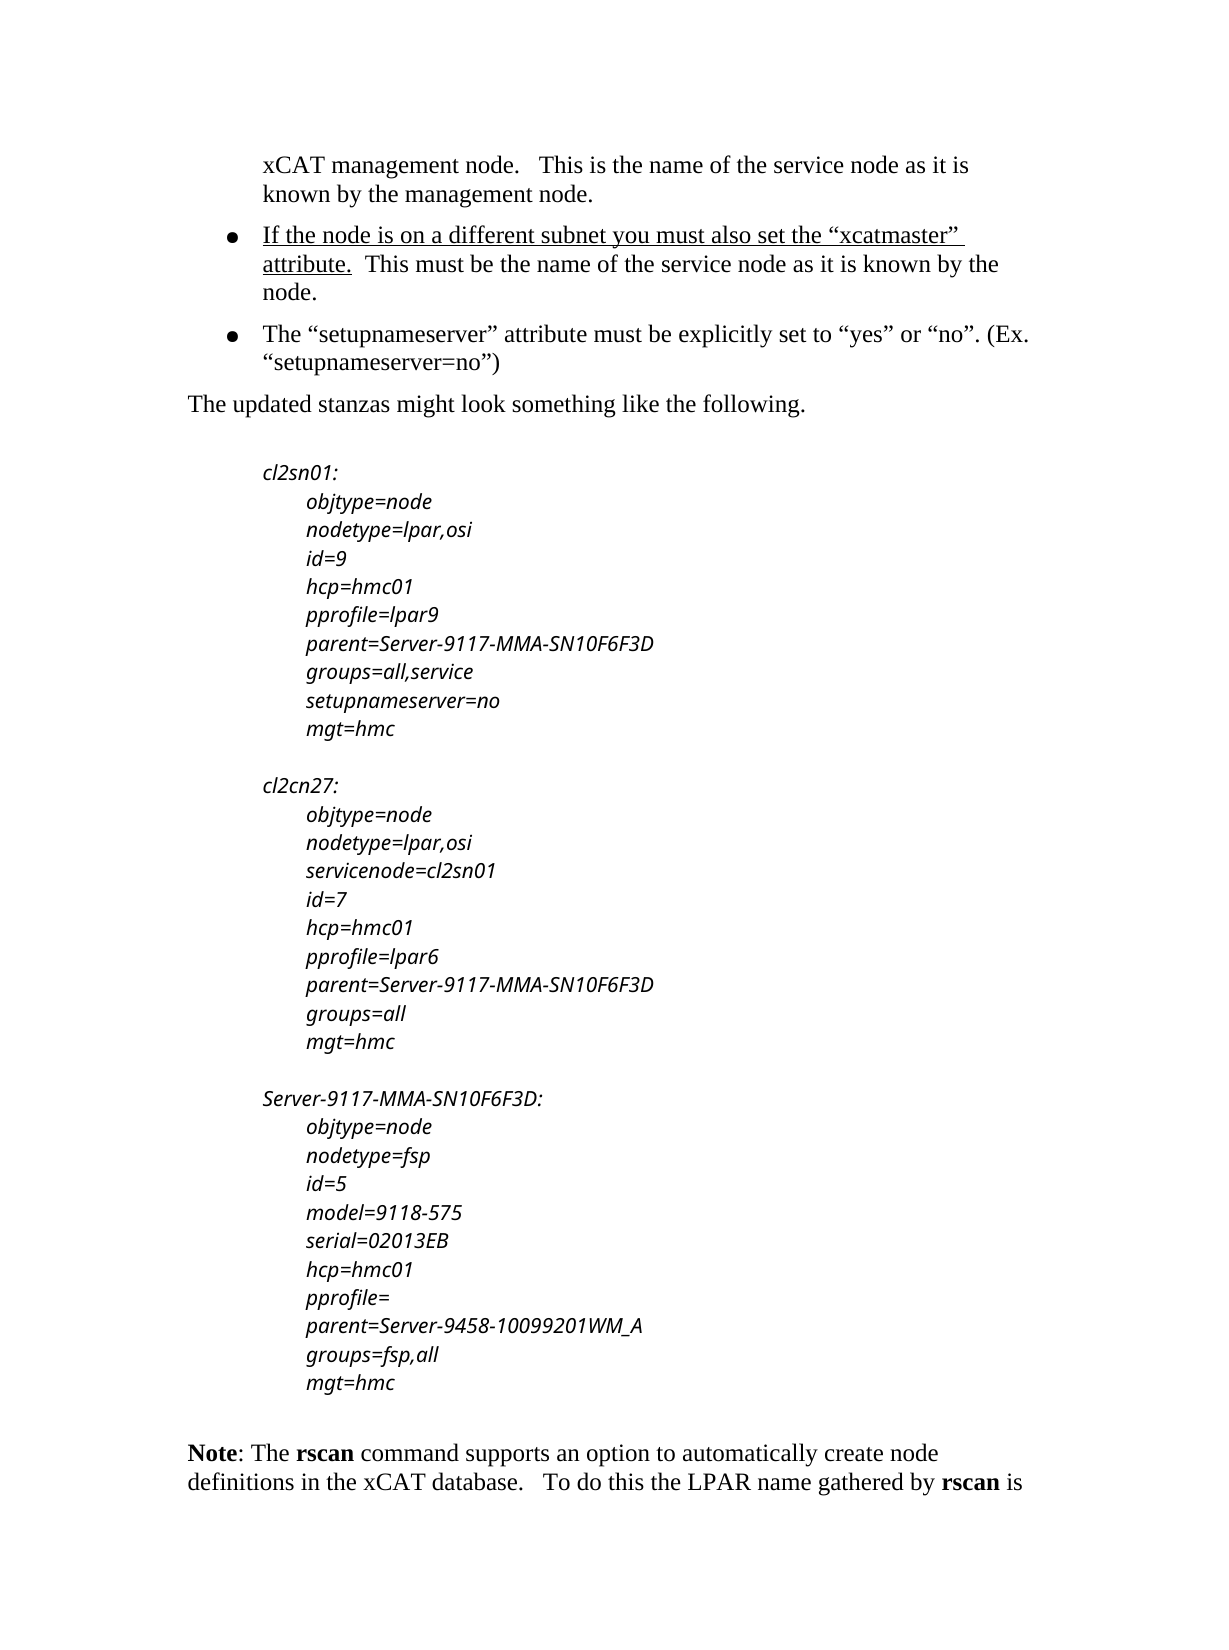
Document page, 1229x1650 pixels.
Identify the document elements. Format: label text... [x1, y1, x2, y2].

text mgt=hmc [262, 714, 1041, 743]
text groups=fsp,all [262, 1340, 1041, 1368]
text pprofile=lpar9 [262, 601, 1041, 629]
text id=5 [262, 1169, 1041, 1198]
text hcp=hmc01 [262, 572, 1041, 601]
text groups=all,service [262, 657, 1041, 686]
text servicenode=cl2sn01 [262, 857, 1041, 885]
text hcp=hmc01 [262, 913, 1041, 942]
text parent=Server-9117-MMA-SN10F6F3D [262, 629, 1041, 657]
text objtype=node [262, 487, 1041, 515]
text id=9 [262, 544, 1041, 572]
list The updated stanzas might look something like the following. [187, 389, 1041, 417]
text cl2cn27: [262, 771, 1041, 800]
text mgt=hmc [262, 1027, 1041, 1056]
text objtype=node [262, 800, 1041, 828]
text model=9118-575 [262, 1198, 1041, 1226]
list Note: The rscan command supports an option to automatically create node definitions in the xCAT database. To do this the LPAR name gathered by rscan is [187, 1438, 1041, 1496]
text nodetype=lpar,osi [262, 515, 1041, 544]
text id=7 [262, 885, 1041, 913]
list The “setupnameserver” attribute must be explicitly set to “yes” or “no”. (Ex. “setupnameserver=no”) [225, 319, 1041, 376]
list xCAT management node. This is the name of the service node as it is known by the management node. [225, 150, 1041, 207]
text nodetype=fsp [262, 1141, 1041, 1169]
text pprofile=lpar6 [262, 942, 1041, 970]
text setupnameserver=no [262, 686, 1041, 714]
list If the node is on a different subnet you must also set the “xcatmaster” attribute. This must be the name of the service node as it is known by the node. [225, 220, 1041, 306]
text objtype=node [262, 1112, 1041, 1141]
text cl2sn01: [262, 458, 1041, 487]
text hcp=hmc01 [262, 1255, 1041, 1283]
text groups=all [262, 999, 1041, 1027]
text parent=Server-9458-10099201WM_A [262, 1312, 1041, 1340]
text pprofile= [262, 1283, 1041, 1312]
text Server-9117-MMA-SN10F6F3D: [262, 1084, 1041, 1112]
text mgt=hmc [262, 1368, 1041, 1397]
text serial=02013EB [262, 1226, 1041, 1255]
text parent=Server-9117-MMA-SN10F6F3D [262, 970, 1041, 999]
text nodetype=lpar,osi [262, 828, 1041, 857]
